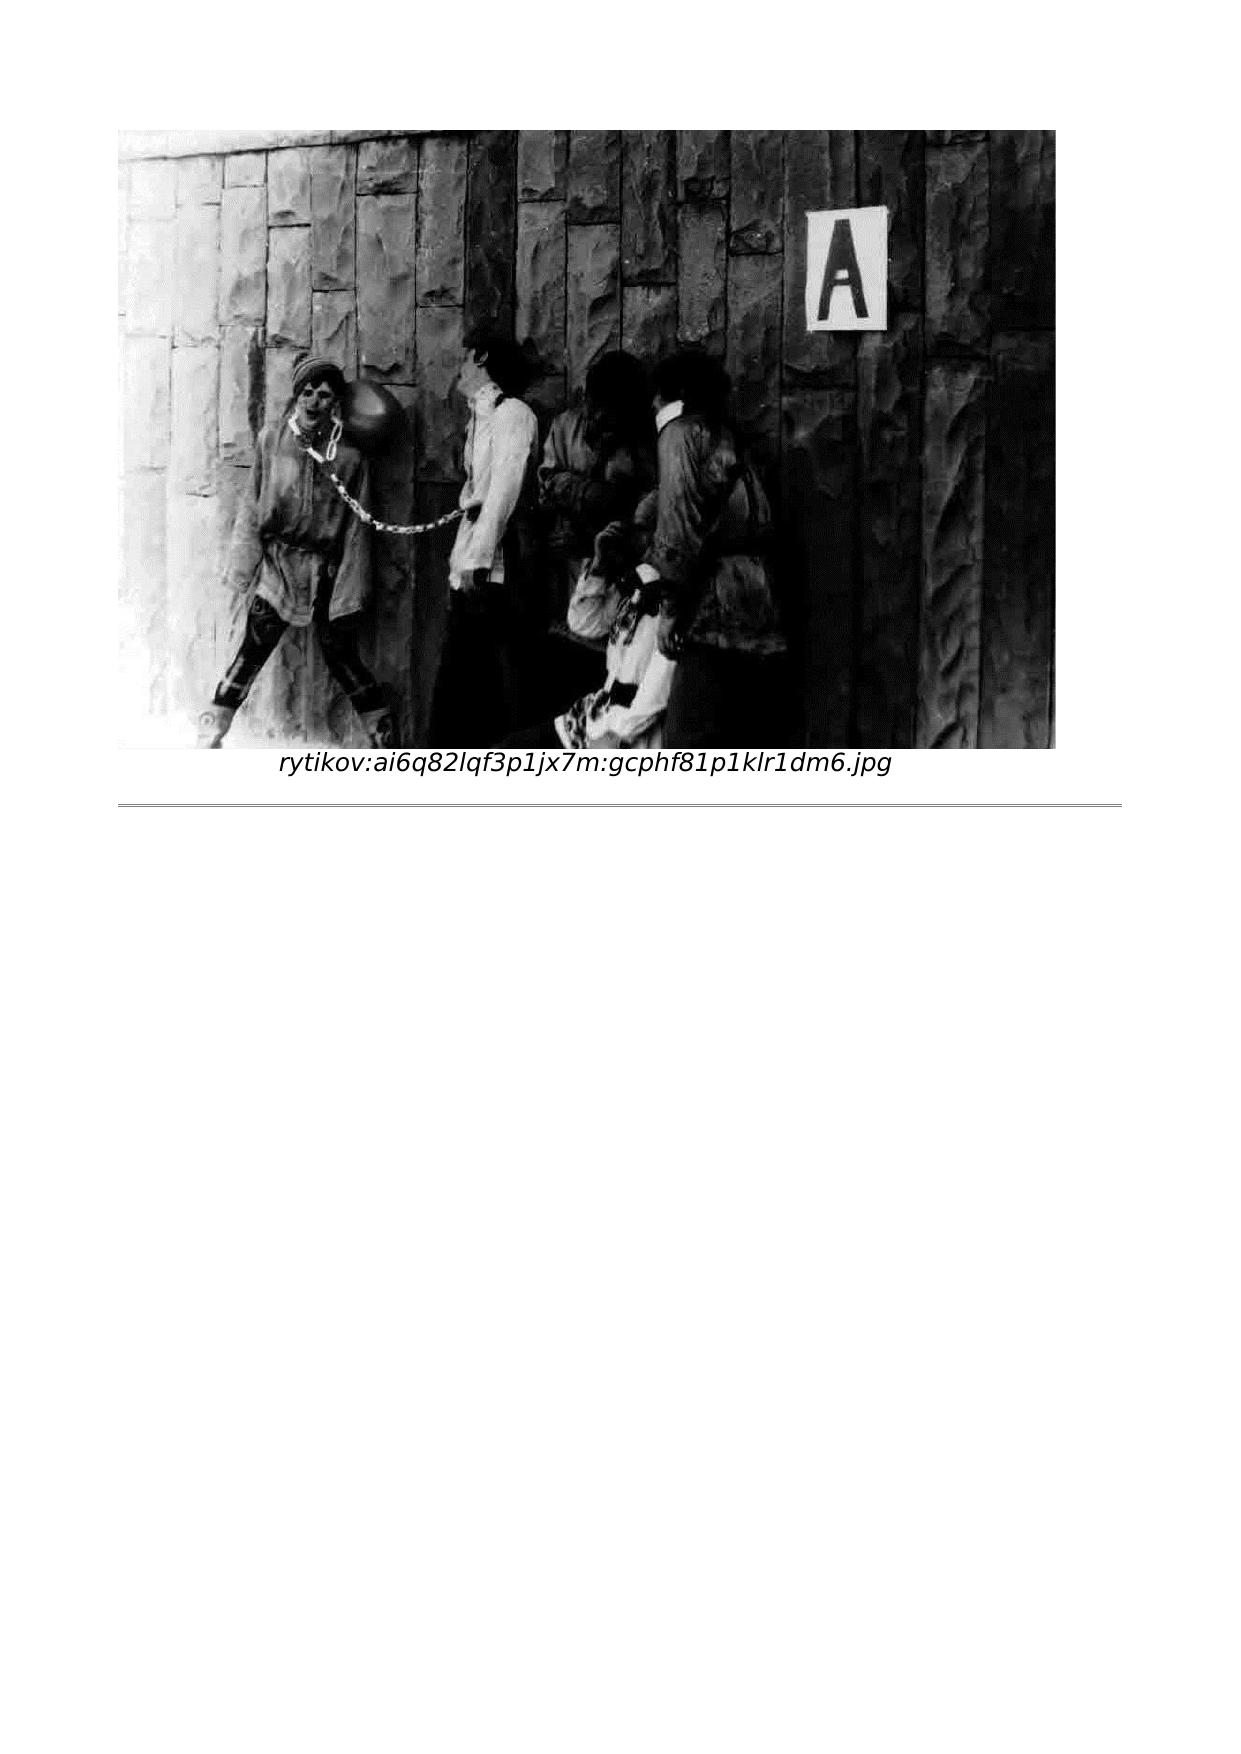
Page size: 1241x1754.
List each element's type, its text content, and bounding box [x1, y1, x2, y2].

text rytikov:ai6q82lqf3p1jx7m:gcphf81p1klr1dm6.jpg [118, 749, 1056, 777]
picture [118, 130, 1056, 749]
